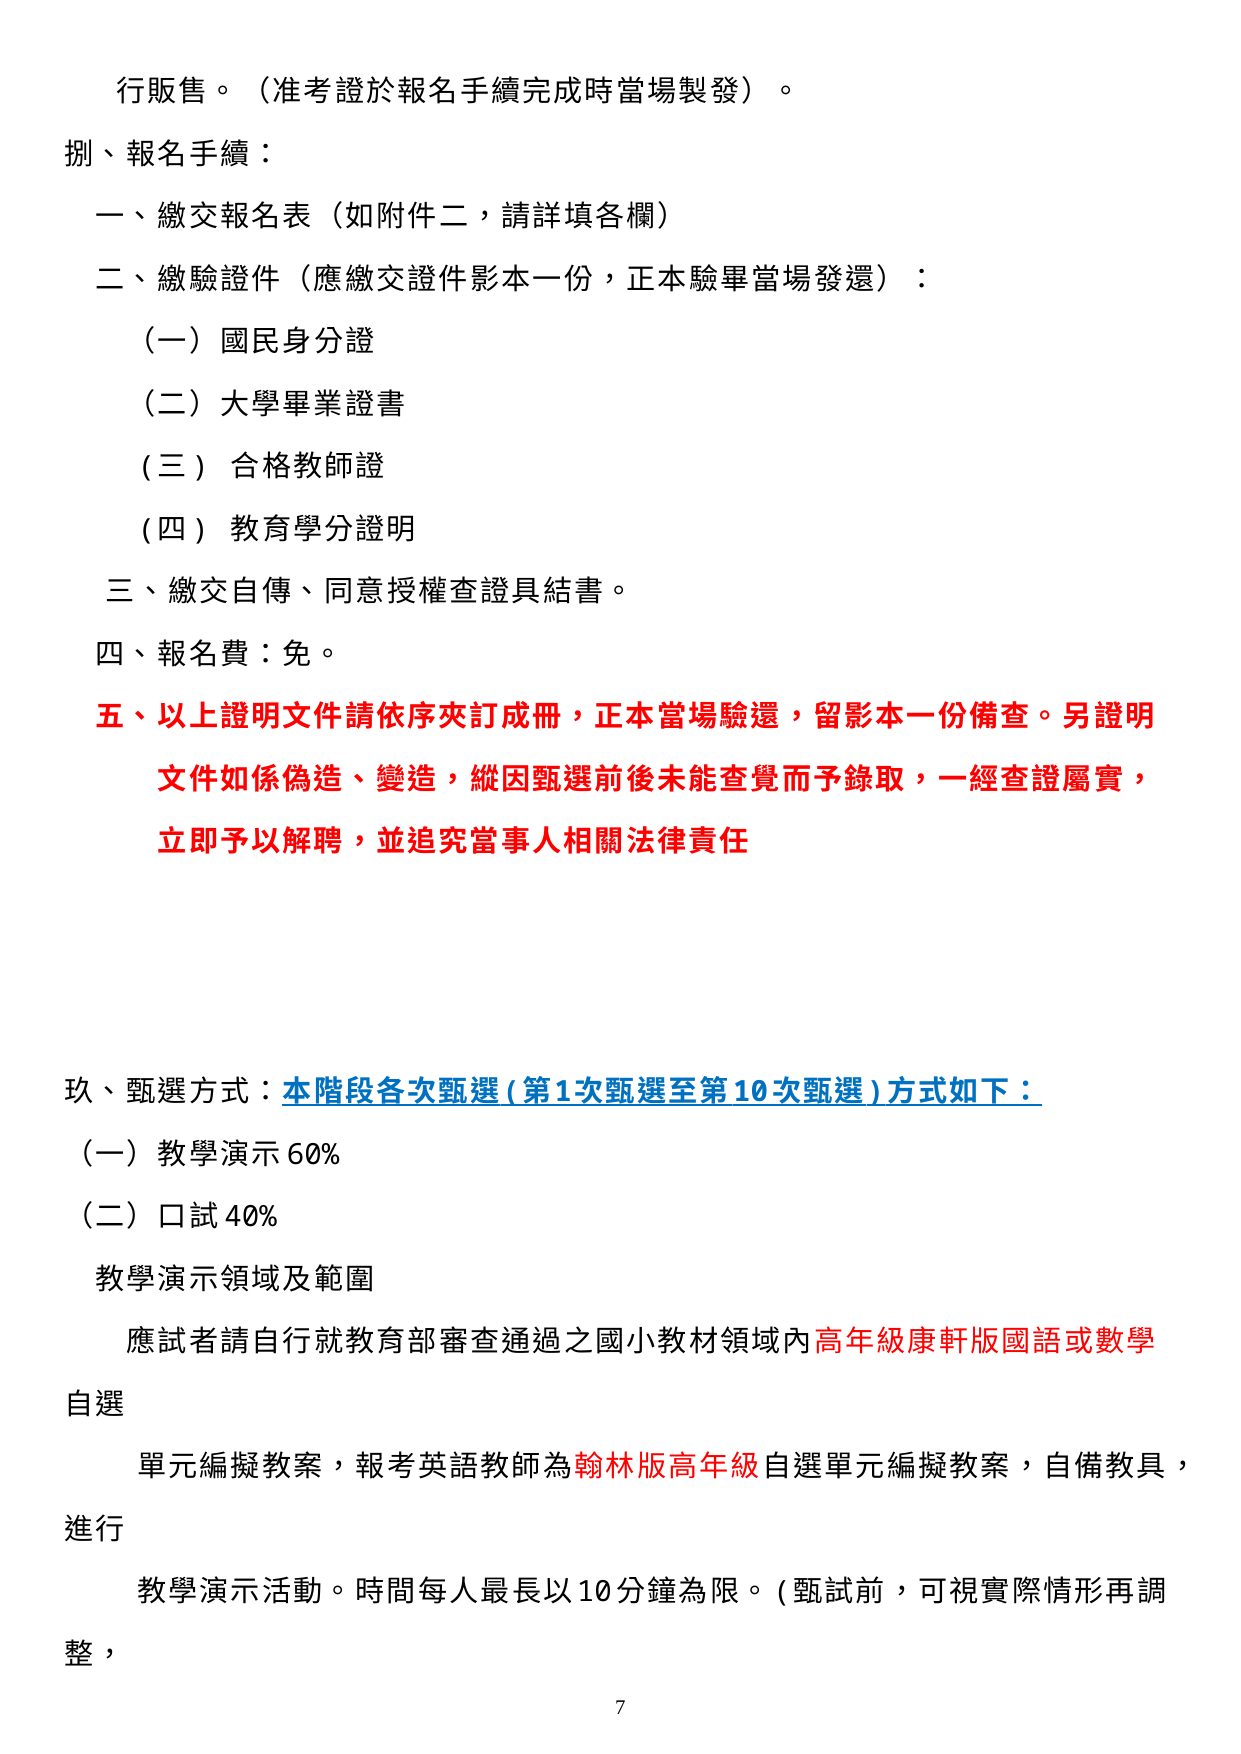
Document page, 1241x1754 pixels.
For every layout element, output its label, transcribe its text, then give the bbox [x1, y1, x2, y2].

text 行販售。（准考證於報名手續完成時當場製發）。 [61, 47, 1177, 110]
text 四、報名費：免。 [92, 610, 1177, 672]
text 三、繳交自傳、同意授權查證具結書。 [63, 547, 1177, 610]
text 教學演示領域及範圍 [93, 1235, 1177, 1297]
text （二）大學畢業證書 [115, 360, 1177, 422]
text 捌、報名手續： [63, 110, 1177, 172]
text 玖、甄選方式：本階段各次甄選(第1次甄選至第10次甄選)方式如下： [63, 1047, 1177, 1110]
text 五、以上證明文件請依序夾訂成冊，正本當場驗還，留影本一份備查。另證明文件如係偽造、變造，縱因甄選前後未能查覺而予錄取，一經查證屬實，立即予以解聘，並追究當事人相關法律責任 [92, 672, 1177, 860]
text 二、繳驗證件（應繳交證件影本一份，正本驗畢當場發還）： [92, 235, 1177, 297]
text （一）國民身分證 [115, 297, 1177, 360]
text (四) 教育學分證明 [130, 485, 1177, 547]
text （二）口試40% [63, 1172, 1177, 1235]
text 一、繳交報名表（如附件二，請詳填各欄） [92, 172, 1177, 235]
text 應試者請自行就教育部審查通過之國小教材領域內高年級康軒版國語或數學自選 單元編擬教案，報考英語教師為翰林版高年級自選單元編擬教案，自備教具，進行 教學演示活動。時間每人最長以10分鐘為限。(甄試前，可視實際情形再調整， 並當場公佈) 請自備教案3份。 [63, 1297, 1177, 1672]
text （一）教學演示60% [63, 1110, 1177, 1172]
text (三) 合格教師證 [130, 422, 1177, 485]
